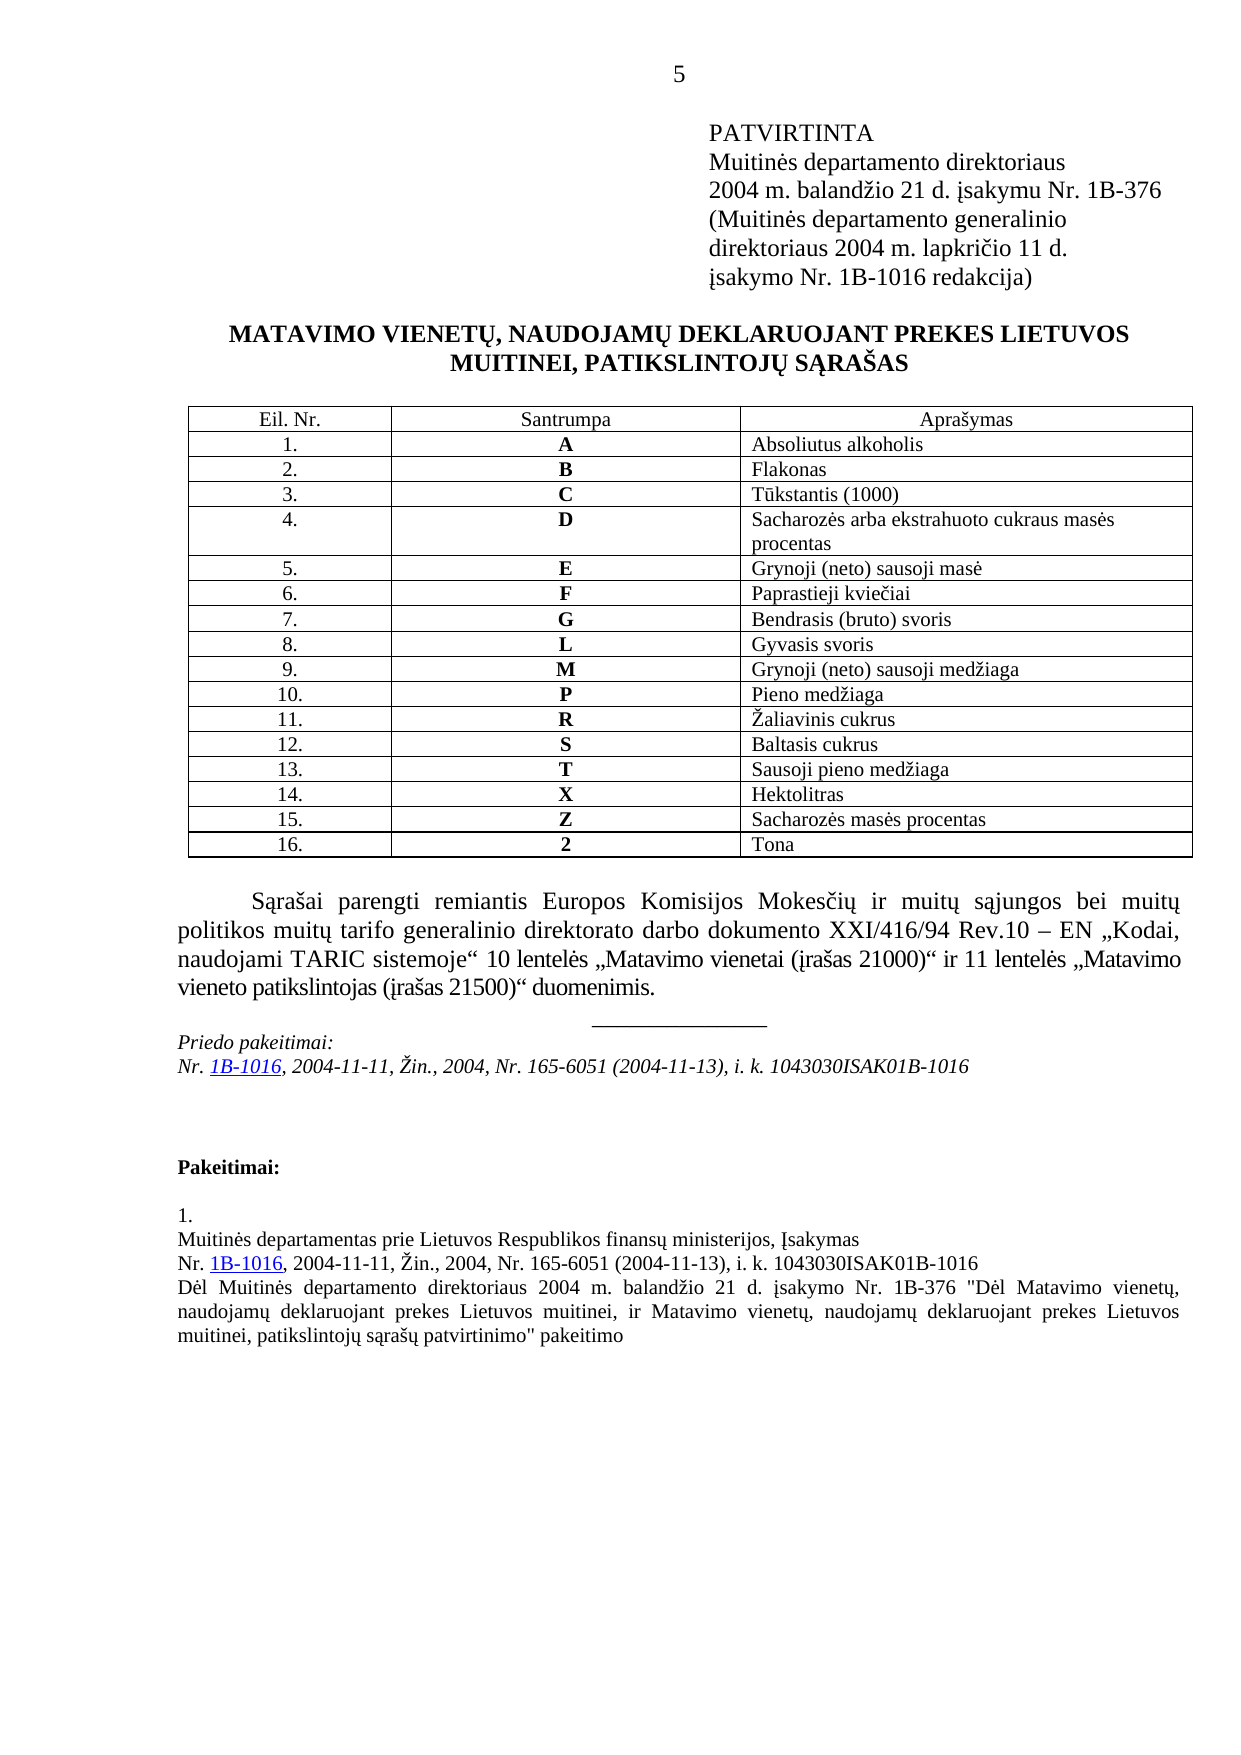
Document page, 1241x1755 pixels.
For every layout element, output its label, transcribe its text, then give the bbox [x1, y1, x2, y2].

text Sąrašai parengti remiantis Europos Komisijos Mokesčių ir muitų sąjungos bei muitų politikos muitų tarifo generalinio direktorato darbo dokumento XXI/416/94 Rev.10 – EN „Kodai, naudojami TARIC sistemoje“ 10 lentelės „Matavimo vienetai (įrašas 21000)“ ir 11 lentelės „Matavimo vieneto patikslintojas (įrašas 21500)“ duomenimis. [177, 886, 1181, 1001]
table_cell 1. [189, 432, 391, 456]
text Pakeitimai: [177, 1155, 1181, 1179]
table_cell 14. [189, 782, 391, 806]
table_cell 9. [189, 657, 391, 681]
text MUITINEI, PATIKSLINTOJŲ SĄRAŠAS [177, 348, 1181, 377]
text Muitinės departamentas prie Lietuvos Respublikos finansų ministerijos, Įsakymas [177, 1227, 1181, 1251]
table_cell 2. [189, 457, 391, 481]
table_cell D [392, 507, 740, 555]
table_cell 16. [189, 833, 391, 856]
text 2004 m. balandžio 21 d. įsakymu Nr. 1B-376 [177, 176, 1181, 204]
table_cell Baltasis cukrus [741, 732, 1192, 756]
table_cell 3. [189, 482, 391, 506]
table_cell T [392, 757, 740, 781]
text įsakymo Nr. 1B-1016 redakcija) [709, 262, 1181, 291]
table_cell 13. [189, 757, 391, 781]
table_cell E [392, 556, 740, 580]
table_cell 5. [189, 556, 391, 580]
text 1. [177, 1203, 1181, 1227]
table_cell 6. [189, 581, 391, 605]
table_cell Grynoji (neto) sausoji medžiaga [741, 657, 1192, 681]
text Nr. 1B-1016, 2004-11-11, Žin., 2004, Nr. 165-6051 (2004-11-13), i. k. 1043030ISAK01B-1016 [177, 1054, 1181, 1078]
table_cell Hektolitras [741, 782, 1192, 806]
table_cell Grynoji (neto) sausoji masė [741, 556, 1192, 580]
table_header Santrumpa [392, 407, 740, 431]
table_cell Paprastieji kviečiai [741, 581, 1192, 605]
table_cell 15. [189, 807, 391, 831]
text (Muitinės departamento generalinio direktoriaus 2004 m. lapkričio 11 d. [709, 204, 1181, 262]
text Nr. 1B-1016, 2004-11-11, Žin., 2004, Nr. 165-6051 (2004-11-13), i. k. 1043030ISAK01B-1016 [177, 1251, 1181, 1275]
table_cell 4. [189, 507, 391, 555]
table_cell Gyvasis svoris [741, 632, 1192, 656]
text Dėl Muitinės departamento direktoriaus 2004 m. balandžio 21 d. įsakymo Nr. 1B-376 "Dėl Matavimo vienetų, naudojamų deklaruojant prekes Lietuvos muitinei, ir Matavimo vienetų, naudojamų deklaruojant prekes Lietuvos muitinei, patikslintojų sąrašų patvirtinimo" pakeitimo [177, 1275, 1181, 1347]
table_cell 10. [189, 682, 391, 706]
table_cell 7. [189, 606, 391, 631]
table_cell S [392, 732, 740, 756]
table_cell G [392, 606, 740, 631]
text Muitinės departamento direktoriaus [177, 147, 1181, 176]
table_header Aprašymas [741, 407, 1192, 431]
table_cell X [392, 782, 740, 806]
table_cell Sacharozės arba ekstrahuoto cukraus masės procentas [741, 507, 1192, 555]
table_cell F [392, 581, 740, 605]
table_cell B [392, 457, 740, 481]
table_cell C [392, 482, 740, 506]
table_cell 2 [392, 833, 740, 856]
table_cell Sausoji pieno medžiaga [741, 757, 1192, 781]
text MATAVIMO VIENETŲ, NAUDOJAMŲ DEKLARUOJANT PREKES LIETUVOS [177, 319, 1181, 348]
table_cell Žaliavinis cukrus [741, 707, 1192, 731]
table_cell Sacharozės masės procentas [741, 807, 1192, 831]
table_cell Tona [741, 833, 1192, 856]
text Priedo pakeitimai: [177, 1030, 1181, 1054]
text ______________ [177, 1001, 1181, 1030]
table_cell L [392, 632, 740, 656]
table_cell M [392, 657, 740, 681]
table_cell Absoliutus alkoholis [741, 432, 1192, 456]
table_cell R [392, 707, 740, 731]
table_cell Z [392, 807, 740, 831]
text PATVIRTINTA [709, 118, 1181, 147]
table_cell 8. [189, 632, 391, 656]
table_cell 11. [189, 707, 391, 731]
table_header Eil. Nr. [189, 407, 391, 431]
table_cell Tūkstantis (1000) [741, 482, 1192, 506]
table_cell P [392, 682, 740, 706]
table_cell 12. [189, 732, 391, 756]
table_cell Bendrasis (bruto) svoris [741, 606, 1192, 631]
table_cell Pieno medžiaga [741, 682, 1192, 706]
table_cell Flakonas [741, 457, 1192, 481]
table_cell A [392, 432, 740, 456]
